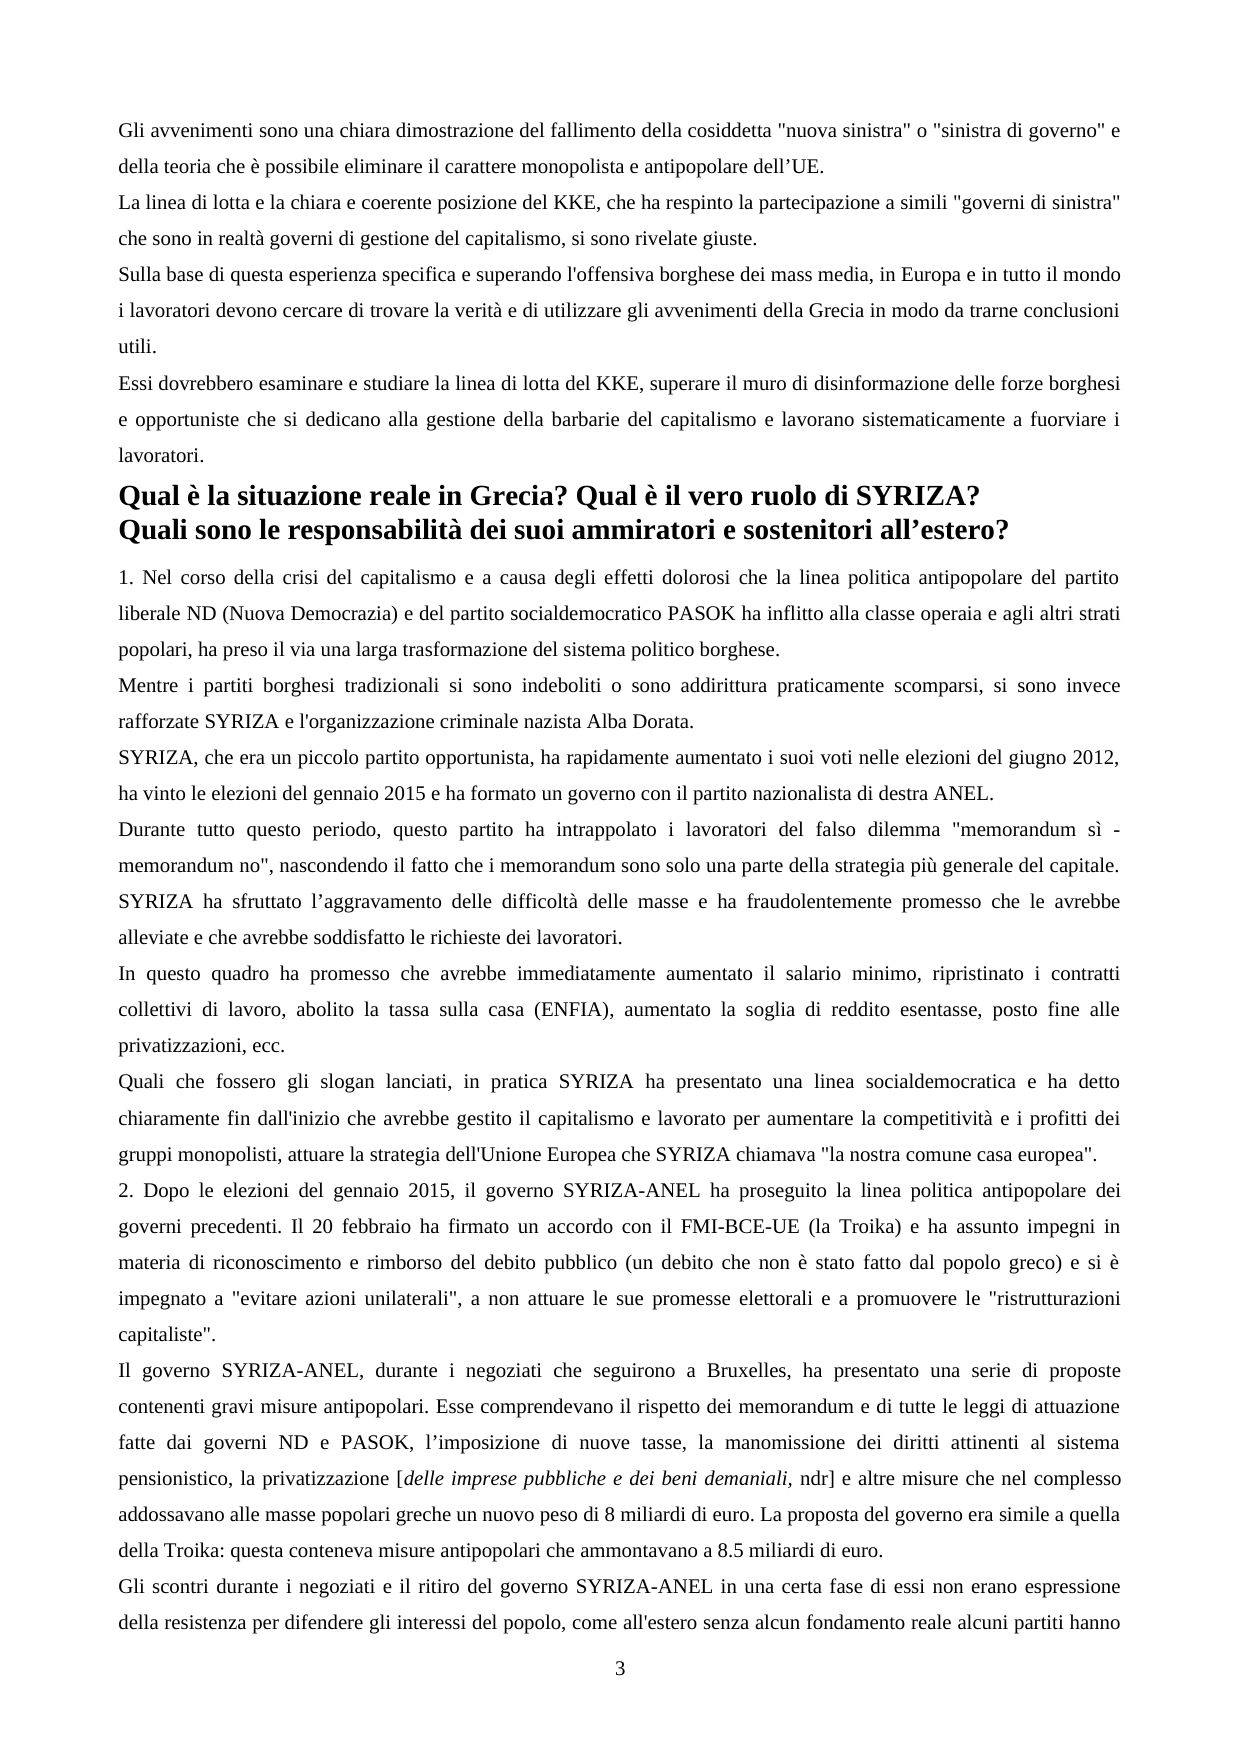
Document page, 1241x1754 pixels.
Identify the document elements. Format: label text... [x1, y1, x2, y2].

text La linea di lotta e la chiara e coerente posizione del KKE, che ha respinto la partecipazione a simili "governi di sinistra" che sono in realtà governi di gestione del capitalismo, si sono rivelate giuste. [118, 190, 1122, 250]
text Qual è la situazione reale in Grecia? Qual è il vero ruolo di SYRIZA? [118, 478, 1122, 512]
text SYRIZA, che era un piccolo partito opportunista, ha rapidamente aumentato i suoi voti nelle elezioni del giugno 2012, ha vinto le elezioni del gennaio 2015 e ha formato un governo con il partito nazionalista di destra ANEL. [118, 745, 1122, 805]
text Mentre i partiti borghesi tradizionali si sono indeboliti o sono addirittura praticamente scomparsi, si sono invece rafforzate SYRIZA e l'organizzazione criminale nazista Alba Dorata. [118, 673, 1122, 733]
text Essi dovrebbero esaminare e studiare la linea di lotta del KKE, superare il muro di disinformazione delle forze borghesi e opportuniste che si dedicano alla gestione della barbarie del capitalismo e lavorano sistematicamente a fuorviare i lavoratori. [118, 370, 1122, 467]
text Durante tutto questo periodo, questo partito ha intrappolato i lavoratori del falso dilemma "memorandum sì -memorandum no", nascondendo il fatto che i memorandum sono solo una parte della strategia più generale del capitale. SYRIZA ha sfruttato l’aggravamento delle difficoltà delle masse e ha fraudolentemente promesso che le avrebbe alleviate e che avrebbe soddisfatto le richieste dei lavoratori. [118, 817, 1122, 949]
text Gli avvenimenti sono una chiara dimostrazione del fallimento della cosiddetta "nuova sinistra" o "sinistra di governo" e della teoria che è possibile eliminare il carattere monopolista e antipopolare dell’UE. [118, 118, 1122, 178]
text 1. Nel corso della crisi del capitalismo e a causa degli effetti dolorosi che la linea politica antipopolare del partito liberale ND (Nuova Democrazia) e del partito socialdemocratico PASOK ha inflitto alla classe operaia e agli altri strati popolari, ha preso il via una larga trasformazione del sistema politico borghese. [118, 565, 1122, 661]
text Gli scontri durante i negoziati e il ritiro del governo SYRIZA-ANEL in una certa fase di essi non erano espressione della resistenza per difendere gli interessi del popolo, come all'estero senza alcun fondamento reale alcuni partiti hanno [118, 1574, 1122, 1634]
text 2. Dopo le elezioni del gennaio 2015, il governo SYRIZA-ANEL ha proseguito la linea politica antipopolare dei governi precedenti. Il 20 febbraio ha firmato un accordo con il FMI-BCE-UE (la Troika) e ha assunto impegni in materia di riconoscimento e rimborso del debito pubblico (un debito che non è stato fatto dal popolo greco) e si è impegnato a "evitare azioni unilaterali", a non attuare le sue promesse elettorali e a promuovere le "ristrutturazioni capitaliste". [118, 1177, 1122, 1346]
text Quali che fossero gli slogan lanciati, in pratica SYRIZA ha presentato una linea socialdemocratica e ha detto chiaramente fin dall'inizio che avrebbe gestito il capitalismo e lavorato per aumentare la competitività e i profitti dei gruppi monopolisti, attuare la strategia dell'Unione Europea che SYRIZA chiamava "la nostra comune casa europea". [118, 1069, 1122, 1166]
text Quali sono le responsabilità dei suoi ammiratori e sostenitori all’estero? [118, 512, 1122, 546]
text Sulla base di questa esperienza specifica e superando l'offensiva borghese dei mass media, in Europa e in tutto il mondo i lavoratori devono cercare di trovare la verità e di utilizzare gli avvenimenti della Grecia in modo da trarne conclusioni utili. [118, 262, 1122, 358]
text In questo quadro ha promesso che avrebbe immediatamente aumentato il salario minimo, ripristinato i contratti collettivi di lavoro, abolito la tassa sulla casa (ENFIA), aumentato la soglia di reddito esentasse, posto fine alle privatizzazioni, ecc. [118, 961, 1122, 1057]
text Il governo SYRIZA-ANEL, durante i negoziati che seguirono a Bruxelles, ha presentato una serie di proposte contenenti gravi misure antipopolari. Esse comprendevano il rispetto dei memorandum e di tutte le leggi di attuazione fatte dai governi ND e PASOK, l’imposizione di nuove tasse, la manomissione dei diritti attinenti al sistema pensionistico, la privatizzazione [delle imprese pubbliche e dei beni demaniali, ndr] e altre misure che nel complesso addossavano alle masse popolari greche un nuovo peso di 8 miliardi di euro. La proposta del governo era simile a quella della Troika: questa conteneva misure antipopolari che ammontavano a 8.5 miliardi di euro. [118, 1358, 1122, 1562]
